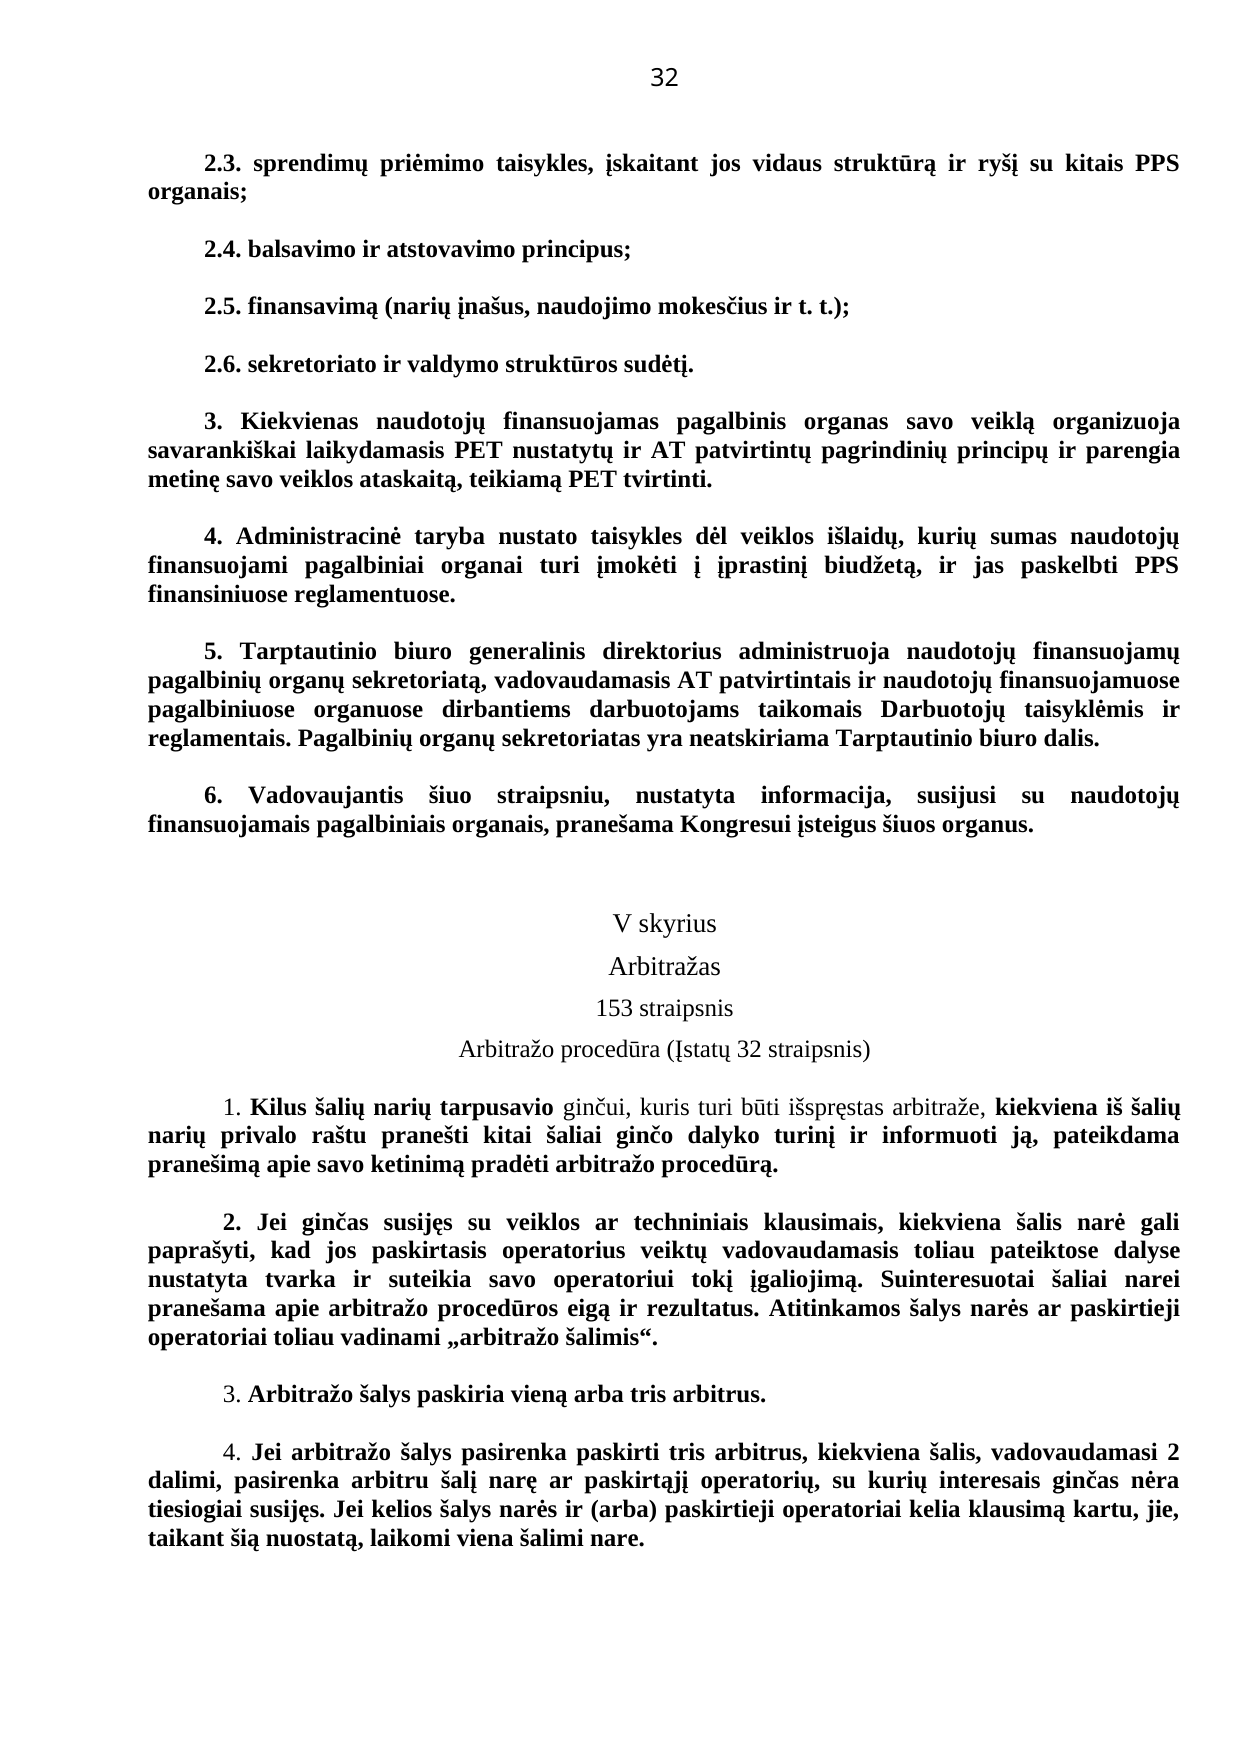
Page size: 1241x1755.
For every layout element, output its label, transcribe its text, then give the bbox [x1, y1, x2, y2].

text Arbitražas [148, 950, 1181, 981]
text 1. Kilus šalių narių tarpusavio ginčui, kuris turi būti išspręstas arbitraže, kiekviena iš šalių narių privalo raštu pranešti kitai šaliai ginčo dalyko turinį ir informuoti ją, pateikdama pranešimą apie savo ketinimą pradėti arbitražo procedūrą. [148, 1092, 1181, 1178]
text 5. Tarptautinio biuro generalinis direktorius administruoja naudotojų finansuojamų pagalbinių organų sekretoriatą, vadovaudamasis AT patvirtintais ir naudotojų finansuojamuose pagalbiniuose organuose dirbantiems darbuotojams taikomais Darbuotojų taisyklėmis ir reglamentais. Pagalbinių organų sekretoriatas yra neatskiriama Tarptautinio biuro dalis. [148, 636, 1181, 751]
text 3. Arbitražo šalys paskiria vieną arba tris arbitrus. [148, 1379, 1181, 1408]
text 6. Vadovaujantis šiuo straipsniu, nustatyta informacija, susijusi su naudotojų finansuojamais pagalbiniais organais, pranešama Kongresui įsteigus šiuos organus. [148, 780, 1181, 838]
text 2. Jei ginčas susijęs su veiklos ar techniniais klausimais, kiekviena šalis narė gali paprašyti, kad jos paskirtasis operatorius veiktų vadovaudamasis toliau pateiktose dalyse nustatyta tvarka ir suteikia savo operatoriui tokį įgaliojimą. Suinteresuotai šaliai narei pranešama apie arbitražo procedūros eigą ir rezultatus. Atitinkamos šalys narės ar paskirtieji operatoriai toliau vadinami „arbitražo šalimis“. [148, 1207, 1181, 1350]
text 2.3. sprendimų priėmimo taisykles, įskaitant jos vidaus struktūrą ir ryšį su kitais PPS organais; [148, 148, 1181, 205]
text V skyrius [148, 907, 1181, 938]
text 3. Kiekvienas naudotojų finansuojamas pagalbinis organas savo veiklą organizuoja savarankiškai laikydamasis PET nustatytų ir AT patvirtintų pagrindinių principų ir parengia metinę savo veiklos ataskaitą, teikiamą PET tvirtinti. [148, 406, 1181, 493]
text 2.6. sekretoriato ir valdymo struktūros sudėtį. [148, 349, 1181, 378]
text Arbitražo procedūra (Įstatų 32 straipsnis) [148, 1034, 1181, 1063]
text 4. Jei arbitražo šalys pasirenka paskirti tris arbitrus, kiekviena šalis, vadovaudamasi 2 dalimi, pasirenka arbitru šalį narę ar paskirtąjį operatorių, su kurių interesais ginčas nėra tiesiogiai susijęs. Jei kelios šalys narės ir (arba) paskirtieji operatoriai kelia klausimą kartu, jie, taikant šią nuostatą, laikomi viena šalimi nare. [148, 1437, 1181, 1552]
text 153 straipsnis [148, 993, 1181, 1022]
text 2.4. balsavimo ir atstovavimo principus; [148, 234, 1181, 263]
text 4. Administracinė taryba nustato taisykles dėl veiklos išlaidų, kurių sumas naudotojų finansuojami pagalbiniai organai turi įmokėti į įprastinį biudžetą, ir jas paskelbti PPS finansiniuose reglamentuose. [148, 521, 1181, 608]
text 2.5. finansavimą (narių įnašus, naudojimo mokesčius ir t. t.); [148, 291, 1181, 320]
